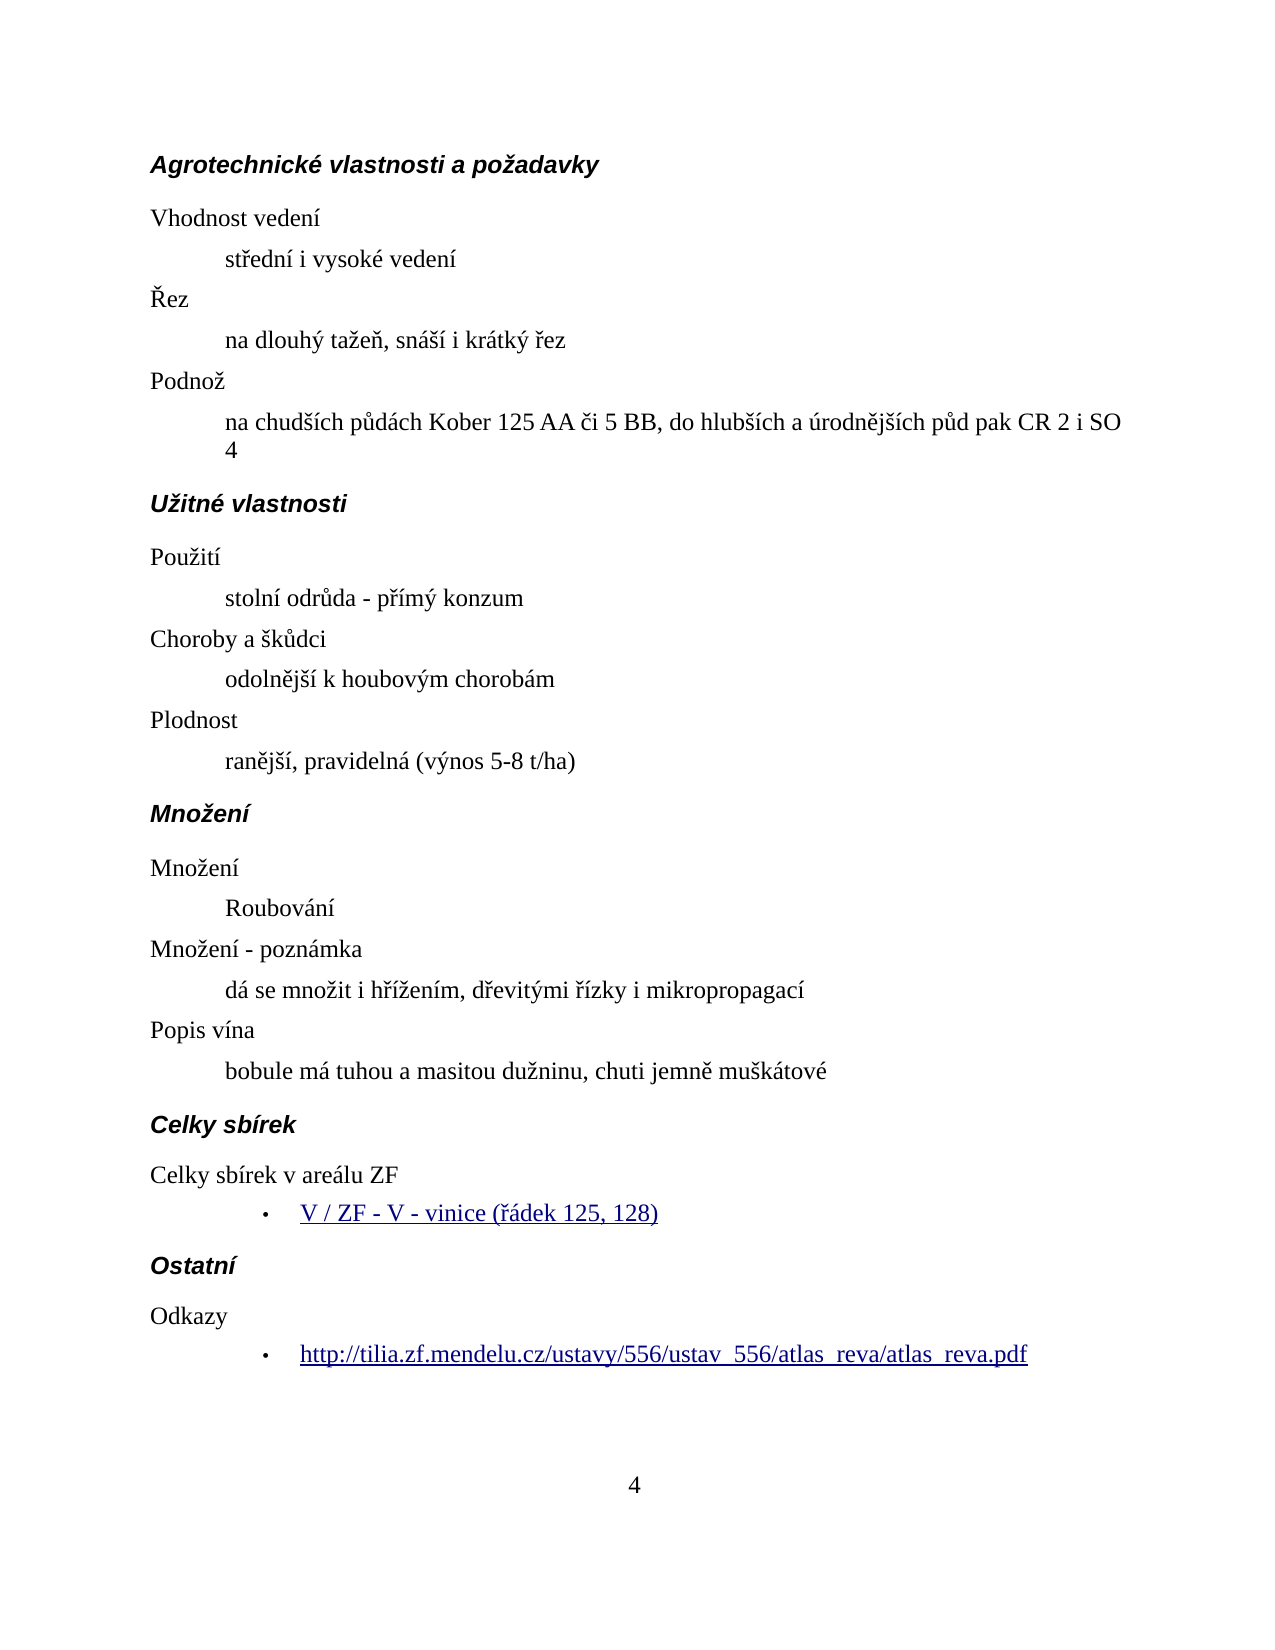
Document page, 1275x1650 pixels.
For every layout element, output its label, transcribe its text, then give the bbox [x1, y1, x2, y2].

text stolní odrůda - přímý konzum [225, 583, 1125, 612]
text Popis vína [150, 1016, 1125, 1044]
subtitle Agrotechnické vlastnosti a požadavky [150, 150, 1125, 178]
text Podnož [150, 366, 1125, 395]
text střední i vysoké vedení [225, 244, 1125, 272]
text Vhodnost vedení [150, 203, 1125, 232]
text odolnější k houbovým chorobám [225, 664, 1125, 693]
text ranější, pravidelná (výnos 5-8 t/ha) [225, 746, 1125, 774]
text Použití [150, 542, 1125, 571]
subtitle Užitné vlastnosti [150, 489, 1125, 518]
text na chudších půdách Kober 125 AA či 5 BB, do hlubších a úrodnějších půd pak CR 2 i SO 4 [225, 407, 1125, 464]
subtitle Ostatní [150, 1251, 1125, 1280]
text Množení [150, 853, 1125, 881]
subtitle Celky sbírek [150, 1110, 1125, 1138]
text Roubování [225, 893, 1125, 922]
text Množení - poznámka [150, 934, 1125, 963]
text na dlouhý tažeň, snáší i krátký řez [225, 325, 1125, 354]
subtitle Množení [150, 799, 1125, 828]
text Plodnost [150, 705, 1125, 734]
text Choroby a škůdci [150, 624, 1125, 652]
list V / ZF - V - vinice (řádek 125, 128) [262, 1198, 1125, 1226]
text Celky sbírek v areálu ZF [150, 1160, 1125, 1189]
list http://tilia.zf.mendelu.cz/ustavy/556/ustav_556/atlas_reva/atlas_reva.pdf [262, 1339, 1125, 1368]
text dá se množit i hřížením, dřevitými řízky i mikropropagací [225, 975, 1125, 1003]
text Odkazy [150, 1301, 1125, 1330]
text Řez [150, 284, 1125, 313]
text bobule má tuhou a masitou dužninu, chuti jemně muškátové [225, 1056, 1125, 1085]
